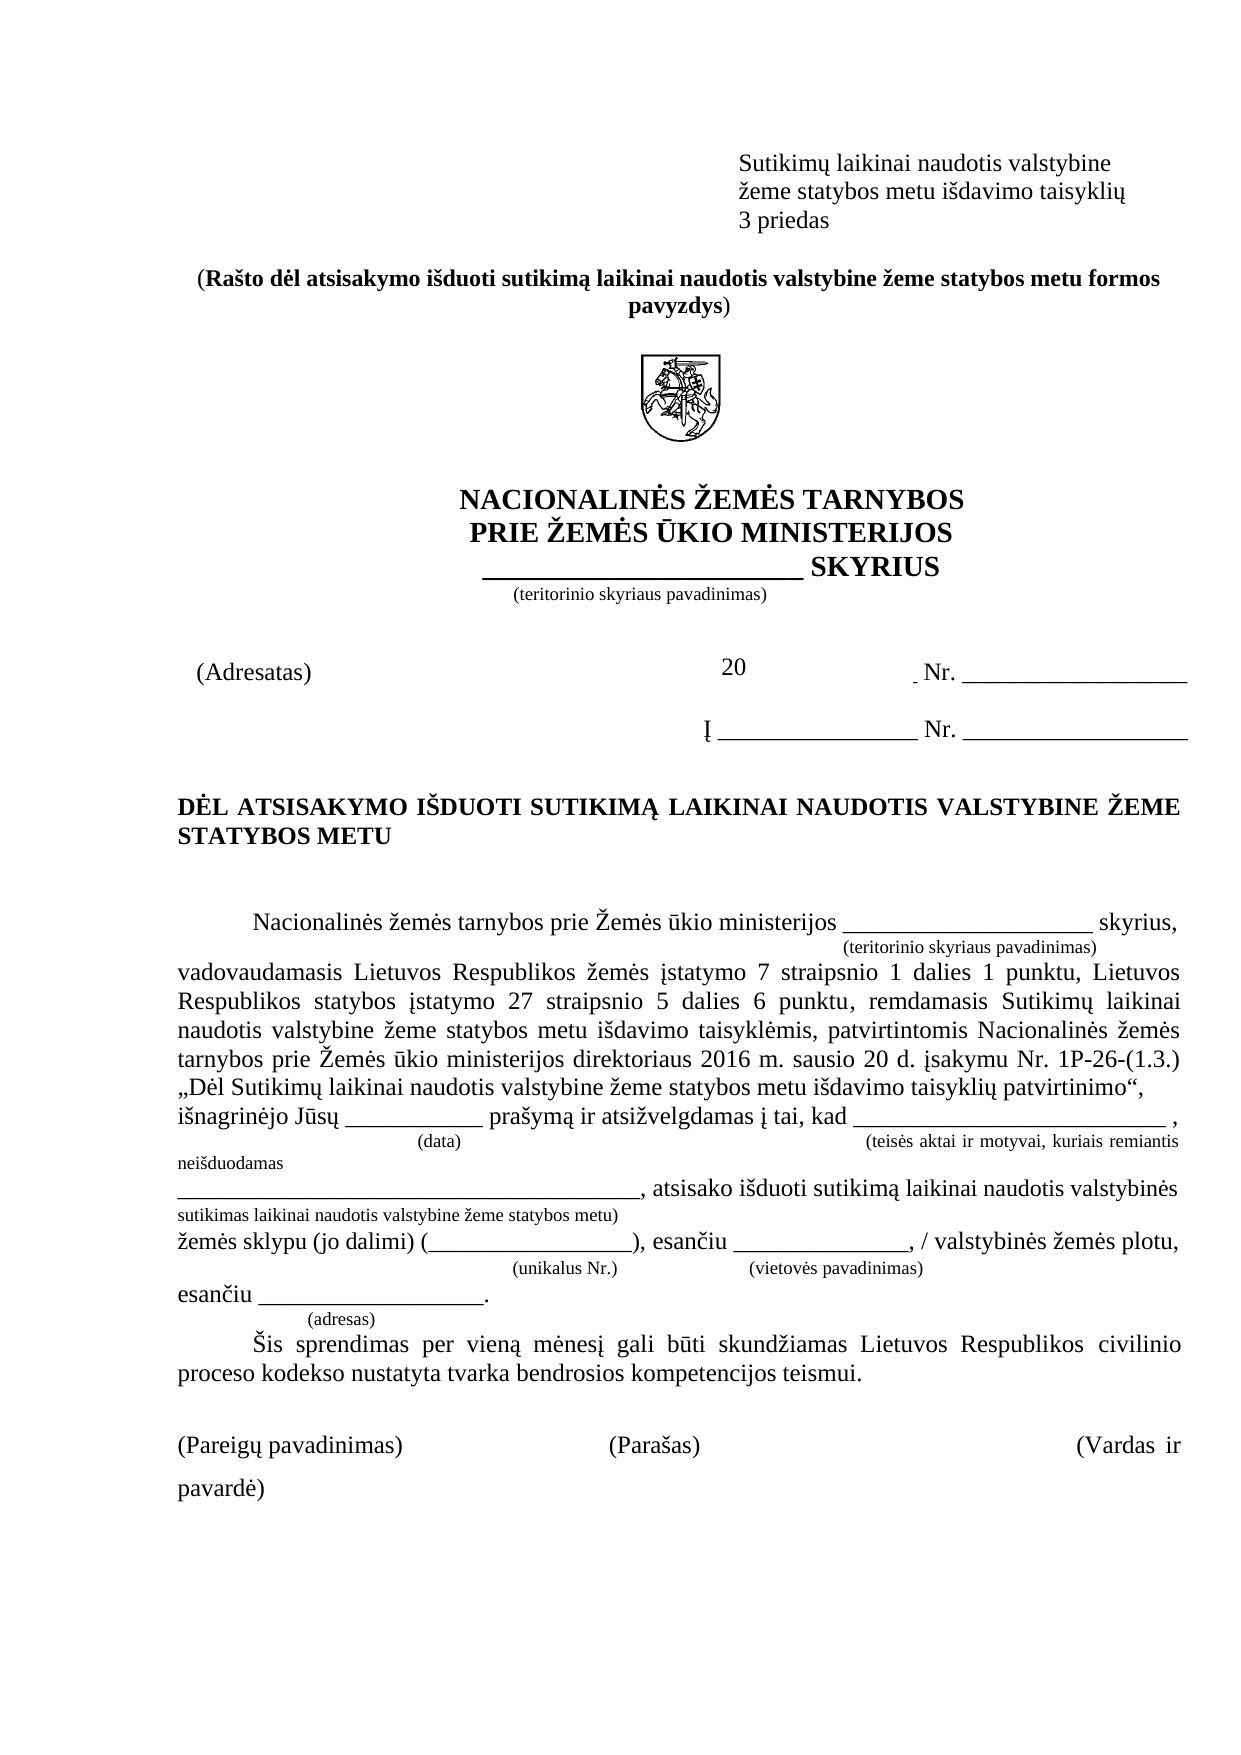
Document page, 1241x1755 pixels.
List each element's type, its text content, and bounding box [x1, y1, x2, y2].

text vadovaudamasis Lietuvos Respublikos žemės įstatymo 7 straipsnio 1 dalies 1 punktu, Lietuvos Respublikos statybos įstatymo 27 straipsnio 5 dalies 6 punktu, remdamasis Sutikimų laikinai naudotis valstybine žeme statybos metu išdavimo taisyklėmis, patvirtintomis Nacionalinės žemės tarnybos prie Žemės ūkio ministerijos direktoriaus 2016 m. sausio 20 d. įsakymu Nr. 1P-26-(1.3.) „Dėl Sutikimų laikinai naudotis valstybine žeme statybos metu išdavimo taisyklių patvirtinimo“, [177, 957, 1181, 1101]
table_header NACIONALINĖS ŽEMĖS TARNYBOS PRIE ŽEMĖS ŪKIO MINISTERIJOS ______________________ SKYRIUS (teritorinio skyriaus pavadinimas) [174, 319, 1191, 763]
text sutikimas laikinai naudotis valstybine žeme statybos metu) [177, 1202, 1181, 1226]
text išnagrinėjo Jūsų ___________ prašymą ir atsižvelgdamas į tai, kad _________________________ , [177, 1101, 1181, 1130]
text žeme statybos metu išdavimo taisyklių [738, 176, 1161, 205]
text (adresas) [177, 1307, 1181, 1329]
text (data) (teisės aktai ir motyvai, kuriais remiantis neišduodamas [177, 1130, 1181, 1173]
text Nacionalinės žemės tarnybos prie Žemės ūkio ministerijos ____________________ skyrius, [177, 907, 1181, 936]
text žemės sklypu (jo dalimi) (_________________), esančiu ______________, / valstybinės žemės plotu, [177, 1226, 1181, 1255]
text (Pareigų pavadinimas) (Parašas) (Vardas ir pavardė) [177, 1430, 1181, 1502]
text Šis sprendimas per vieną mėnesį gali būti skundžiamas Lietuvos Respublikos civilinio proceso kodekso nustatyta tvarka bendrosios kompetencijos teismui. [177, 1329, 1181, 1387]
text (teritorinio skyriaus pavadinimas) [177, 936, 1181, 957]
text esančiu __________________. [177, 1279, 1181, 1307]
text _____________________________________, atsisako išduoti sutikimą laikinai naudotis valstybinės [177, 1173, 1181, 1202]
text (unikalus Nr.) (vietovės pavadinimas) [177, 1255, 1181, 1279]
subtitle DĖL AtsisakymO išduoti SUTIKIMĄ LAIKINAI NAUDOTIS VALSTYBINE ŽEME STATYBOS METU [177, 792, 1181, 850]
table_header ________________ Nr. __________________ Į ________________ Nr. __________________ [650, 645, 1227, 763]
text (Rašto dėl atsisakymo išduoti sutikimą laikinai naudotis valstybine žeme statybos metu formos pavyzdys) [177, 263, 1181, 319]
text Sutikimų laikinai naudotis valstybine [738, 148, 1161, 176]
text 3 priedas [738, 205, 1181, 234]
table_header (Adresatas) [185, 657, 649, 763]
